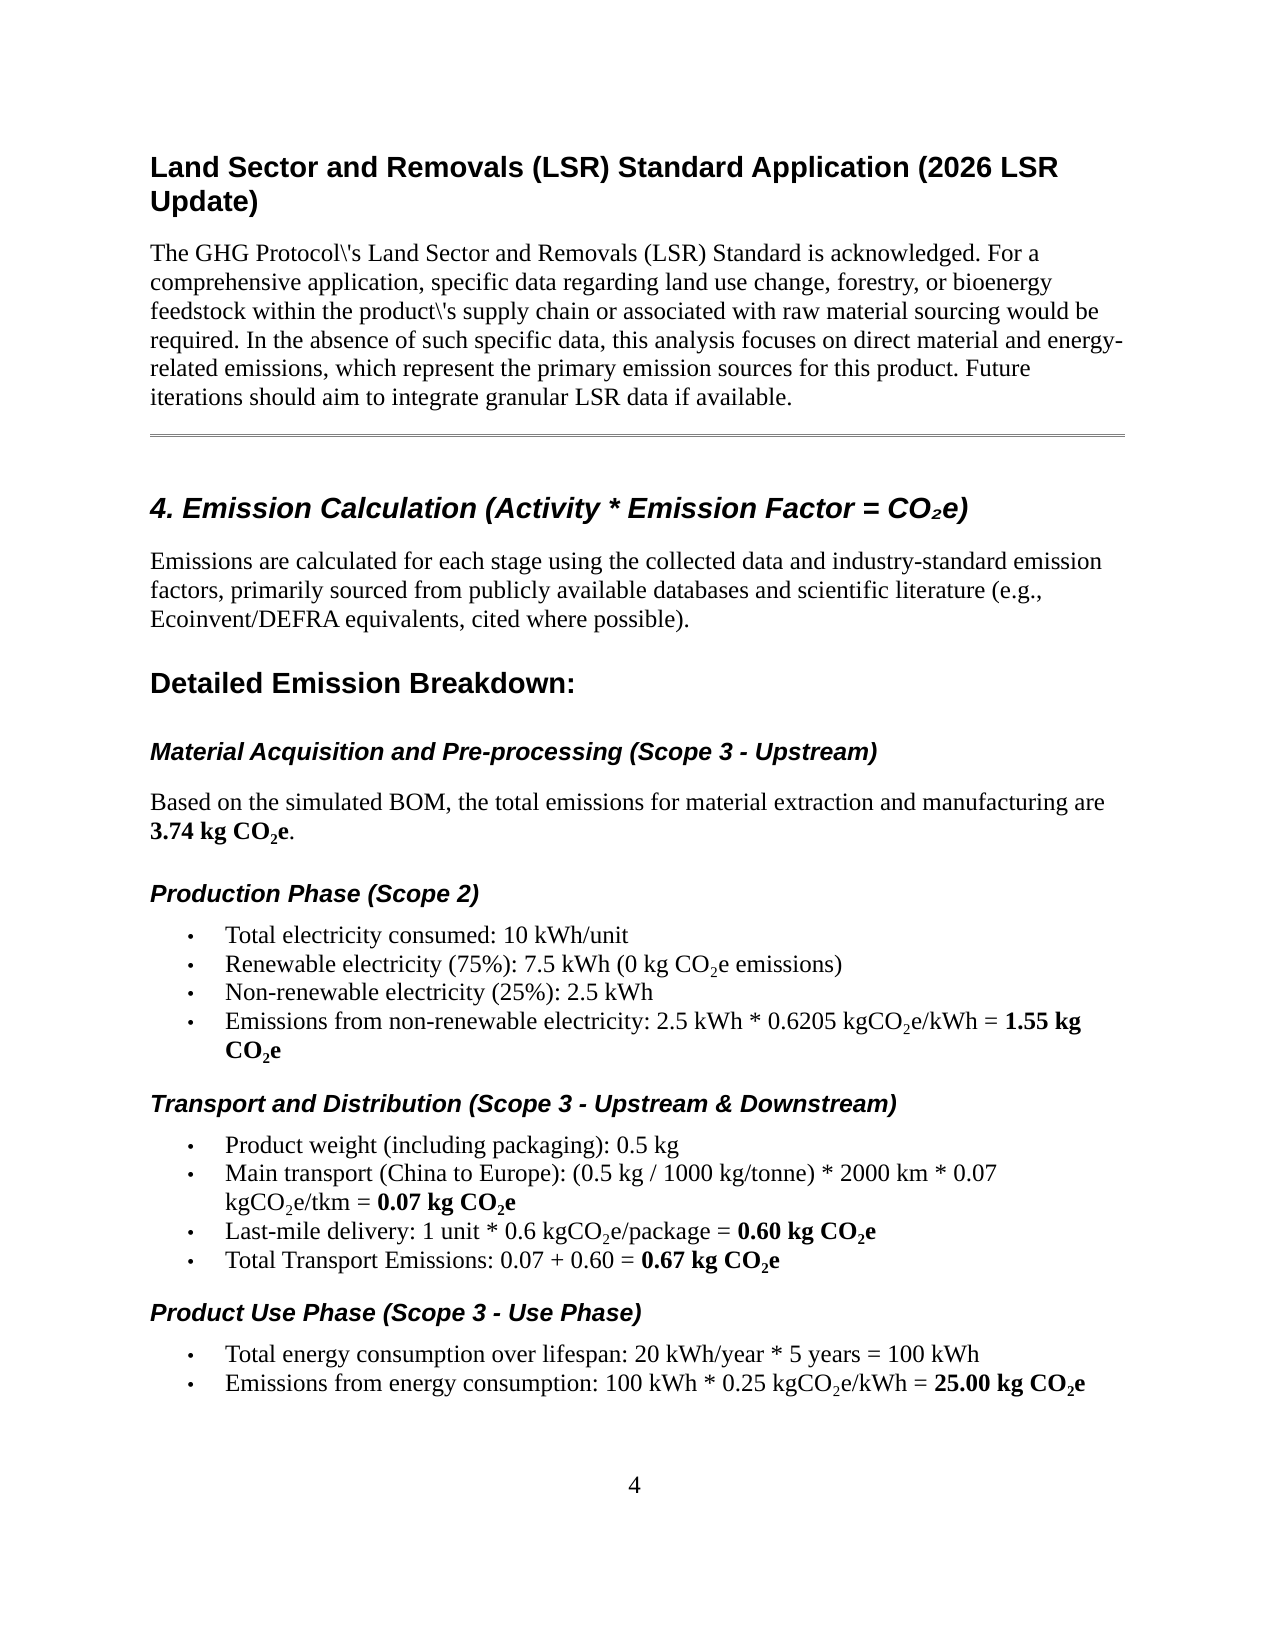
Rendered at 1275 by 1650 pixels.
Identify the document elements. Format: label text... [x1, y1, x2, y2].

list Total Transport Emissions: 0.07 + 0.60 = 0.67 kg CO₂e [187, 1245, 1125, 1273]
list Main transport (China to Europe): (0.5 kg / 1000 kg/tonne) * 2000 km * 0.07 kgCO₂e/tkm = 0.07 kg CO₂e [187, 1158, 1125, 1216]
subtitle Land Sector and Removals (LSR) Standard Application (2026 LSR Update) [150, 150, 1125, 217]
subtitle Material Acquisition and Pre-processing (Scope 3 - Upstream) [150, 737, 1125, 766]
subtitle 4. Emission Calculation (Activity * Emission Factor = CO₂e) [150, 491, 1125, 525]
list Total electricity consumed: 10 kWh/unit [187, 920, 1125, 949]
text Emissions are calculated for each stage using the collected data and industry-standard emission factors, primarily sourced from publicly available databases and scientific literature (e.g., Ecoinvent/DEFRA equivalents, cited where possible). [150, 546, 1125, 632]
list Total energy consumption over lifespan: 20 kWh/year * 5 years = 100 kWh [187, 1339, 1125, 1368]
list Last-mile delivery: 1 unit * 0.6 kgCO₂e/package = 0.60 kg CO₂e [187, 1216, 1125, 1245]
subtitle Transport and Distribution (Scope 3 - Upstream & Downstream) [150, 1089, 1125, 1117]
subtitle Production Phase (Scope 2) [150, 879, 1125, 907]
list Non-renewable electricity (25%): 2.5 kWh [187, 977, 1125, 1006]
list Product weight (including packaging): 0.5 kg [187, 1130, 1125, 1158]
text Based on the simulated BOM, the total emissions for material extraction and manufacturing are 3.74 kg CO₂e. [150, 787, 1125, 845]
text The GHG Protocol\'s Land Sector and Removals (LSR) Standard is acknowledged. For a comprehensive application, specific data regarding land use change, forestry, or bioenergy feedstock within the product\'s supply chain or associated with raw material sourcing would be required. In the absence of such specific data, this analysis focuses on direct material and energy-related emissions, which represent the primary emission sources for this product. Future iterations should aim to integrate granular LSR data if available. [150, 238, 1125, 411]
list Renewable electricity (75%): 7.5 kWh (0 kg CO₂e emissions) [187, 949, 1125, 977]
list Emissions from energy consumption: 100 kWh * 0.25 kgCO₂e/kWh = 25.00 kg CO₂e [187, 1368, 1125, 1397]
subtitle Product Use Phase (Scope 3 - Use Phase) [150, 1298, 1125, 1327]
list Emissions from non-renewable electricity: 2.5 kWh * 0.6205 kgCO₂e/kWh = 1.55 kg CO₂e [187, 1006, 1125, 1064]
subtitle Detailed Emission Breakdown: [150, 666, 1125, 700]
